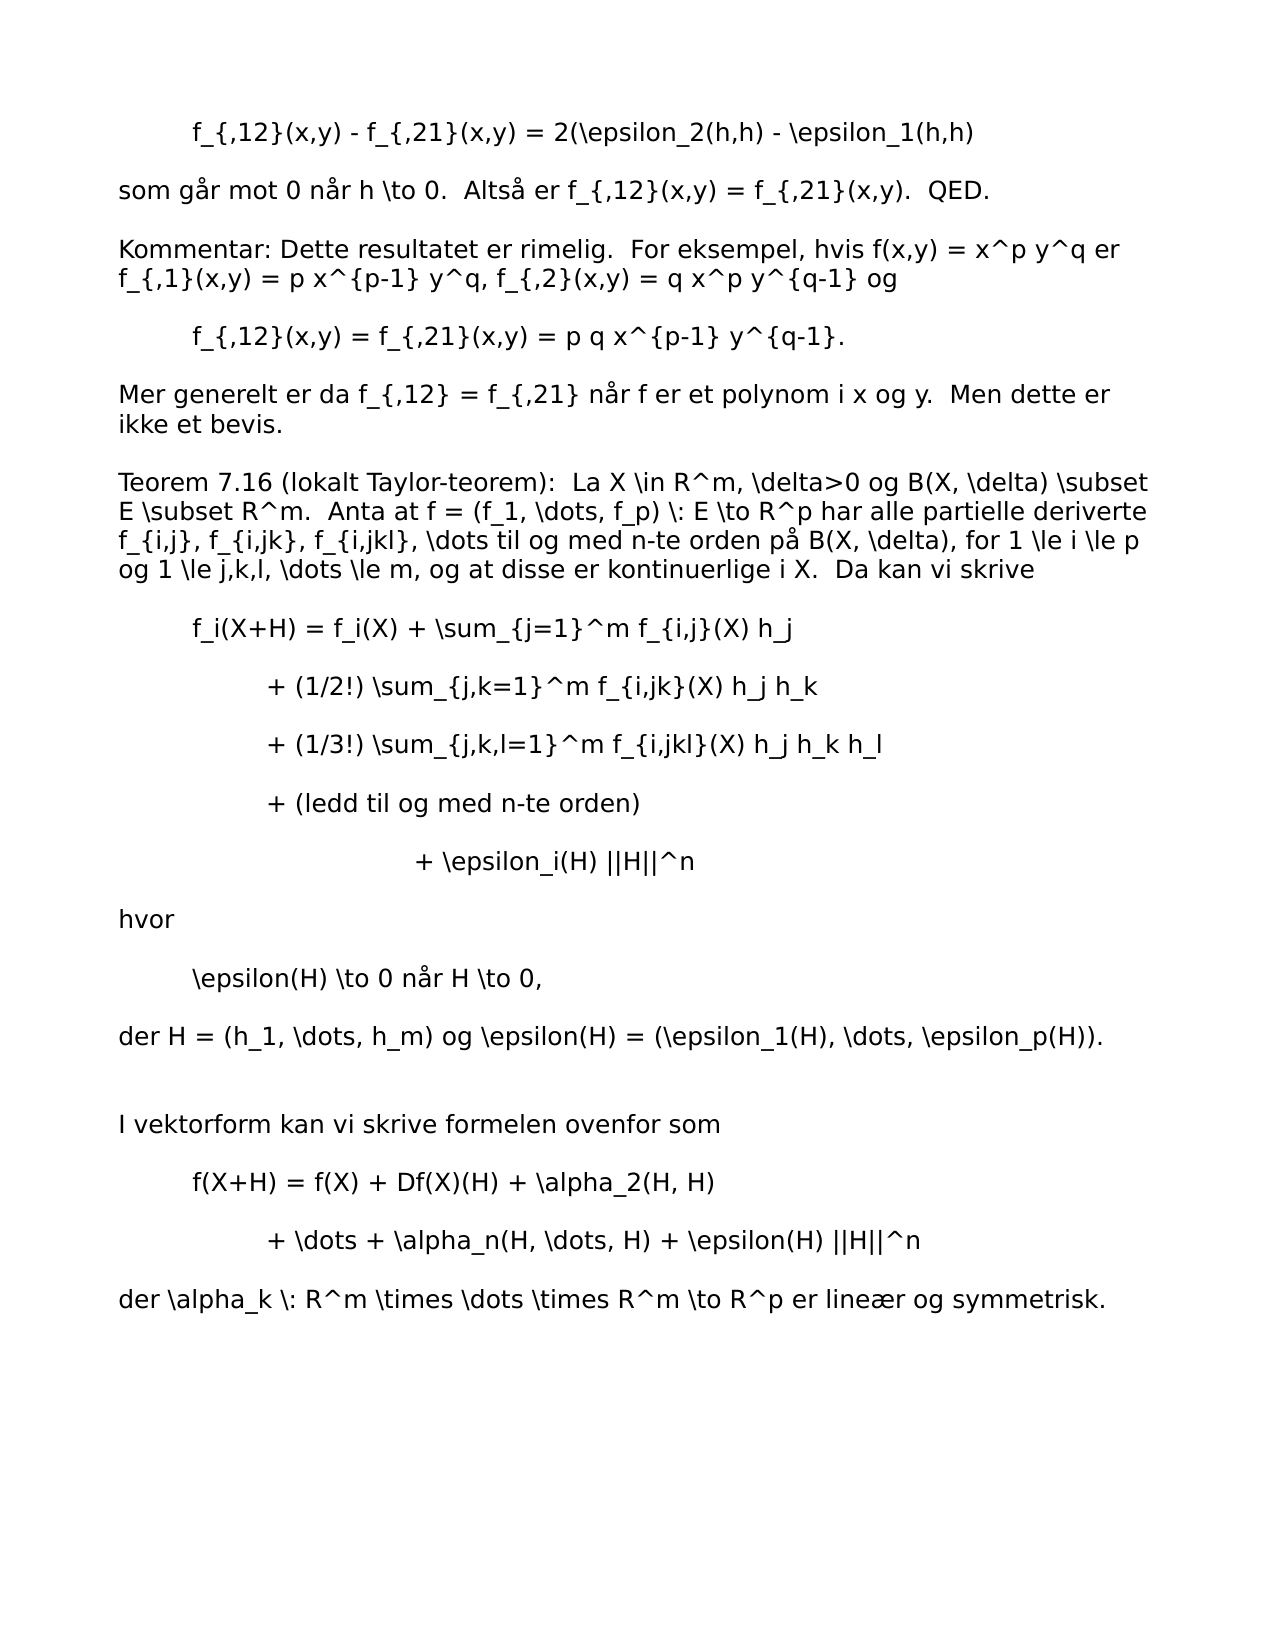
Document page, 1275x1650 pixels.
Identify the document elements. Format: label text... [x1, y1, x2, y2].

text der \alpha_k \: R^m \times \dots \times R^m \to R^p er lineær og symmetrisk. [118, 1285, 1157, 1314]
text + (ledd til og med n-te orden) [118, 789, 1157, 818]
text Mer generelt er da f_{,12} = f_{,21} når f er et polynom i x og y. Men dette er ikke et bevis. [118, 381, 1157, 439]
text som går mot 0 når h \to 0. Altså er f_{,12}(x,y) = f_{,21}(x,y). QED. [118, 176, 1157, 206]
text + \dots + \alpha_n(H, \dots, H) + \epsilon(H) ||H||^n [118, 1226, 1157, 1256]
text + (1/3!) \sum_{j,k,l=1}^m f_{i,jkl}(X) h_j h_k h_l [118, 731, 1157, 760]
text f_{,12}(x,y) = f_{,21}(x,y) = p q x^{p-1} y^{q-1}. [118, 322, 1157, 351]
text Teorem 7.16 (lokalt Taylor-teorem): La X \in R^m, \delta>0 og B(X, \delta) \subset E \subset R^m. Anta at f = (f_1, \dots, f_p) \: E \to R^p har alle partielle deriverte f_{i,j}, f_{i,jk}, f_{i,jkl}, \dots til og med n-te orden på B(X, \delta), for 1 \le i \le p og 1 \le j,k,l, \dots \le m, og at disse er kontinuerlige i X. Da kan vi skrive [118, 468, 1157, 585]
text f_{,12}(x,y) - f_{,21}(x,y) = 2(\epsilon_2(h,h) - \epsilon_1(h,h) [118, 118, 1157, 147]
text der H = (h_1, \dots, h_m) og \epsilon(H) = (\epsilon_1(H), \dots, \epsilon_p(H)). [118, 1022, 1157, 1051]
text I vektorform kan vi skrive formelen ovenfor som [118, 1110, 1157, 1139]
text f_i(X+H) = f_i(X) + \sum_{j=1}^m f_{i,j}(X) h_j [118, 614, 1157, 643]
text f(X+H) = f(X) + Df(X)(H) + \alpha_2(H, H) [118, 1168, 1157, 1197]
text + \epsilon_i(H) ||H||^n [118, 847, 1157, 876]
text hvor [118, 906, 1157, 935]
text \epsilon(H) \to 0 når H \to 0, [118, 964, 1157, 993]
text Kommentar: Dette resultatet er rimelig. For eksempel, hvis f(x,y) = x^p y^q er [118, 235, 1157, 264]
text + (1/2!) \sum_{j,k=1}^m f_{i,jk}(X) h_j h_k [118, 672, 1157, 701]
text f_{,1}(x,y) = p x^{p-1} y^q, f_{,2}(x,y) = q x^p y^{q-1} og [118, 264, 1157, 293]
